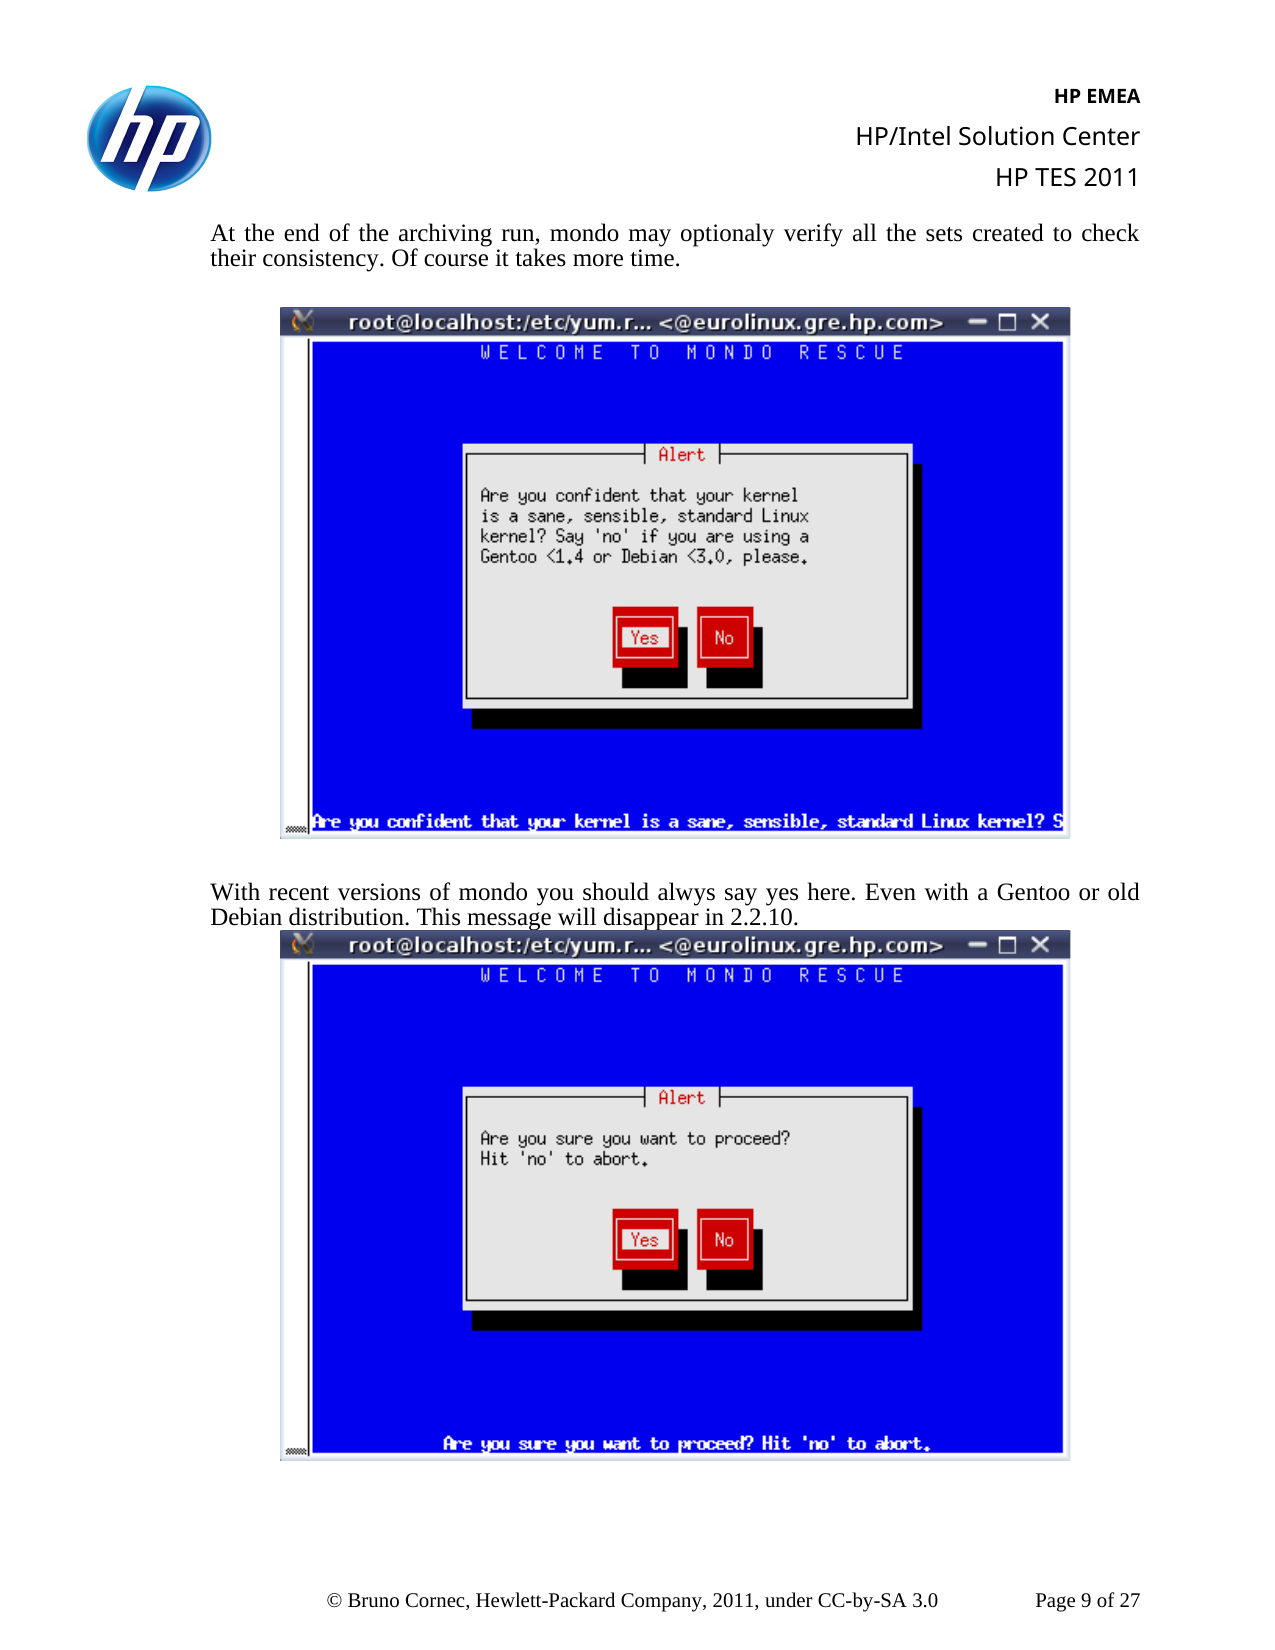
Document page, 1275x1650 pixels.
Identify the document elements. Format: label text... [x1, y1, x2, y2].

text With recent versions of mondo you should alwys say yes here. Even with a Gentoo or old Debian distribution. This message will disappear in 2.2.10. [210, 880, 1140, 930]
picture [86, 85, 212, 192]
text At the end of the archiving run, mondo may optionaly verify all the sets created to check their consistency. Of course it takes more time. [210, 221, 1140, 271]
picture [280, 930, 1071, 1461]
picture [280, 307, 1071, 839]
